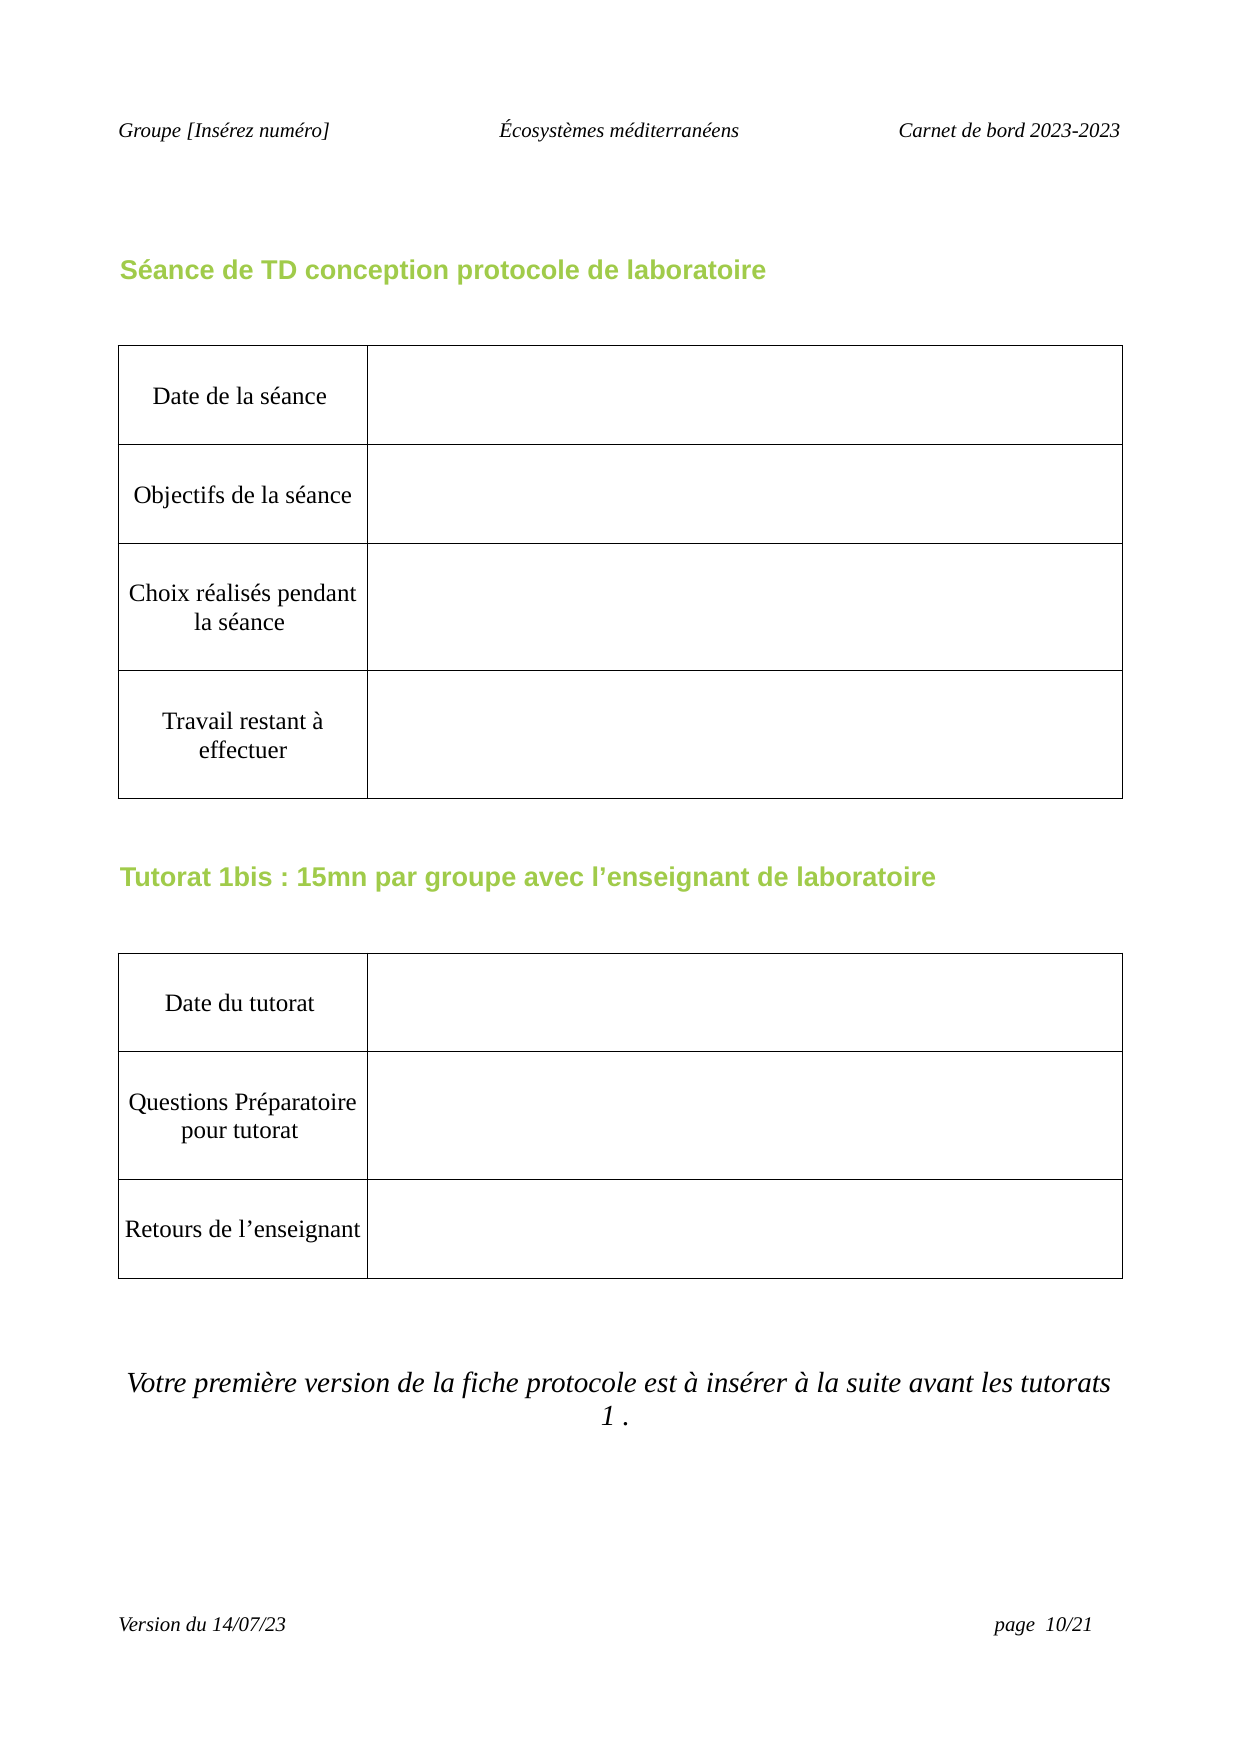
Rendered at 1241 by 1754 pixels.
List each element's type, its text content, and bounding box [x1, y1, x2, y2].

table_cell [368, 544, 1122, 670]
subtitle Tutorat 1bis : 15mn par groupe avec l’enseignant de laboratoire [118, 861, 1122, 892]
table_cell Travail restant à effectuer [119, 671, 367, 798]
table_header Date du tutorat [119, 954, 367, 1051]
table_cell Objectifs de la séance [119, 445, 367, 543]
table_cell [368, 445, 1122, 543]
table_cell Questions Préparatoire pour tutorat [119, 1052, 367, 1179]
table_header Date de la séance [119, 346, 367, 444]
table_cell Choix réalisés pendant la séance [119, 544, 367, 670]
table_header [368, 954, 1122, 1051]
table_header [368, 346, 1122, 444]
subtitle Séance de TD conception protocole de laboratoire [118, 254, 1122, 285]
table_cell [368, 1052, 1122, 1179]
table_cell [368, 1180, 1122, 1277]
table_cell [368, 671, 1122, 798]
table_cell Retours de l’enseignant [119, 1180, 367, 1277]
text Votre première version de la fiche protocole est à insérer à la suite avant les tutorats 1 . [118, 1365, 1122, 1432]
